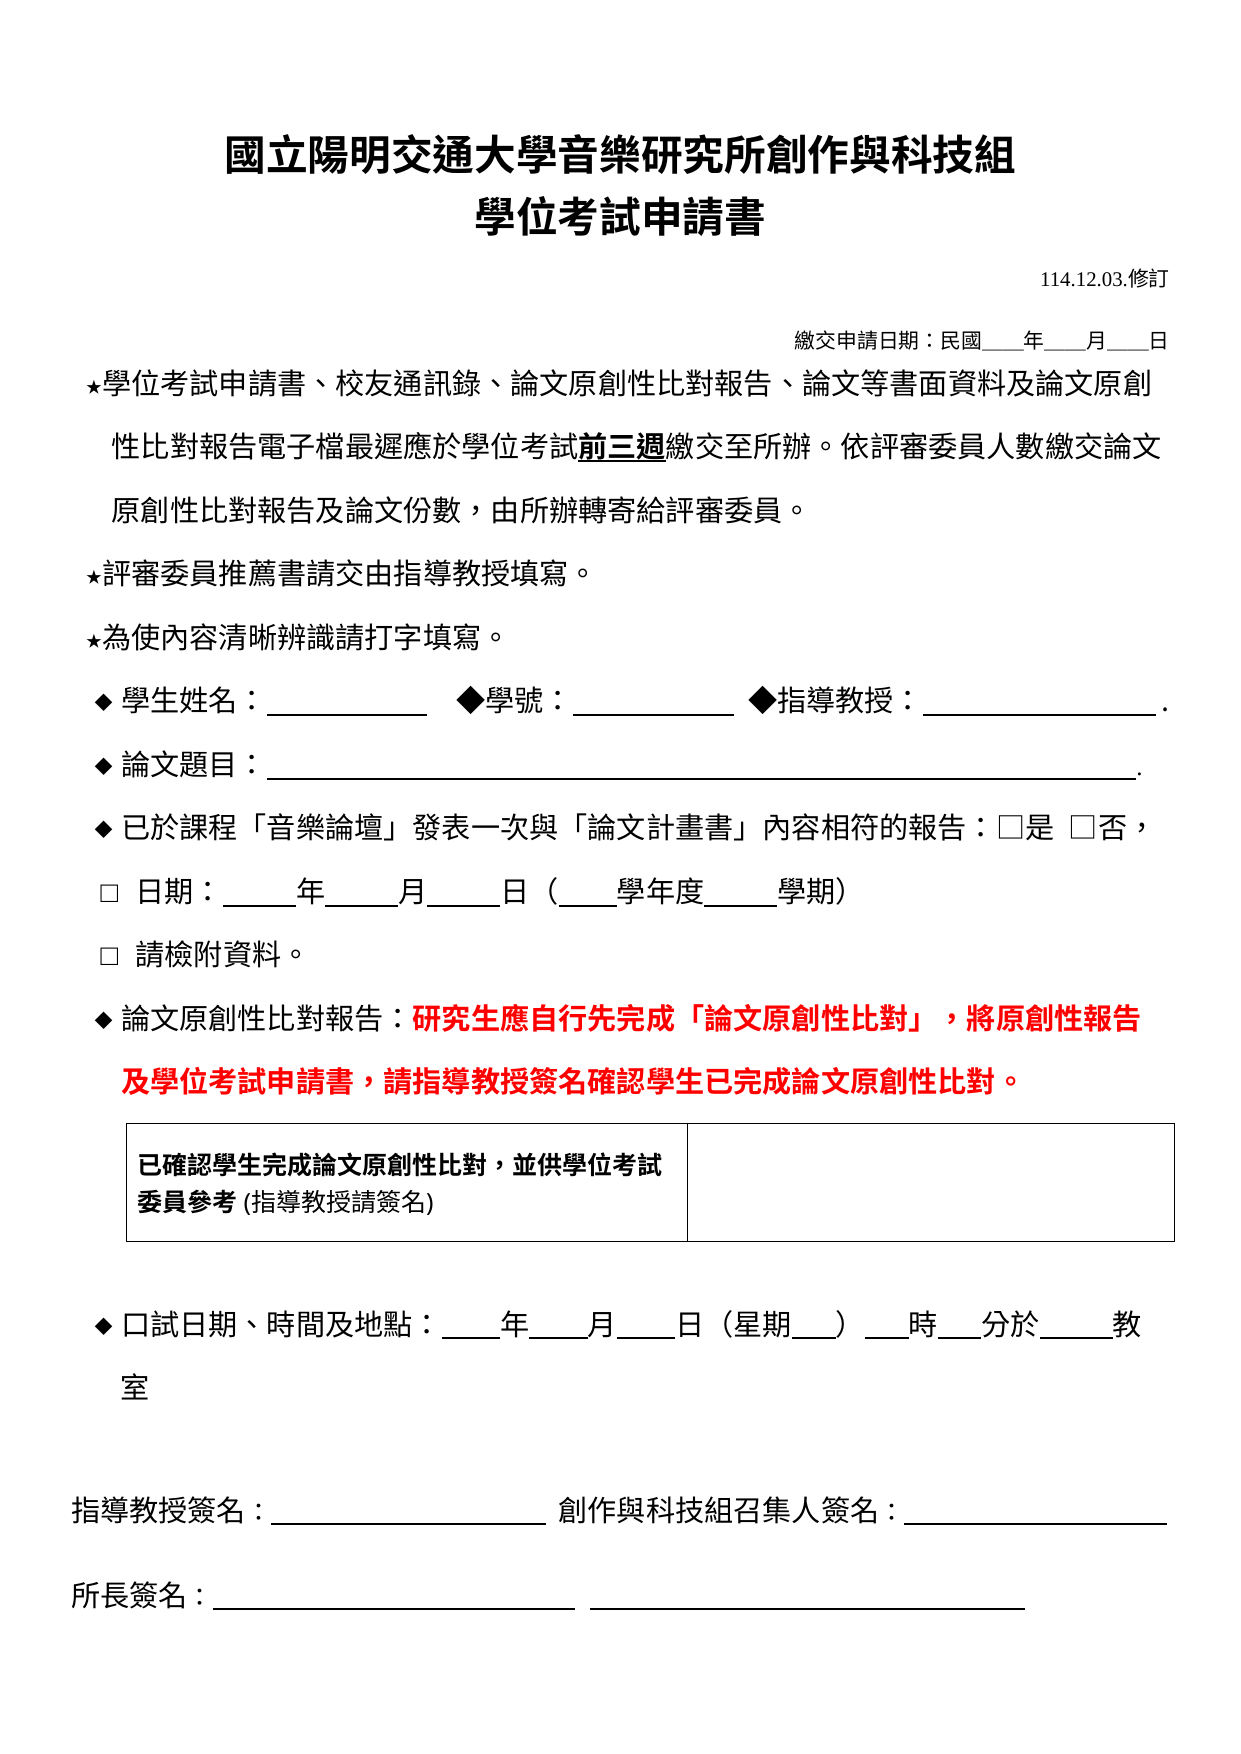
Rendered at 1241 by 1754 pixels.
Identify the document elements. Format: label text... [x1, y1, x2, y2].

text ★評審委員推薦書請交由指導教授填寫。 [86, 551, 1169, 593]
text ◆論文原創性比對報告：研究生應自行先完成「論文原創性比對」，將原創性報告及學位考試申請書，請指導教授簽名確認學生已完成論文原創性比對。 [86, 995, 1169, 1101]
text □ 請檢附資料。 [100, 932, 1169, 974]
text ◆口試日期、時間及地點： 年 月 日（星期 ） 時 分於 教室 [86, 1301, 1169, 1407]
table_header [688, 1124, 1174, 1241]
text 指導教授簽名： 創作與科技組召集人簽名： . [71, 1487, 1169, 1530]
text 國立陽明交通大學音樂研究所創作與科技組 [71, 111, 1169, 173]
text 繳交申請日期：民國＿＿年＿＿月＿＿日 [71, 298, 1169, 361]
table_header 已確認學生完成論文原創性比對，並供學位考試委員參考 (指導教授請簽名) [127, 1124, 687, 1241]
text 學位考試申請書 [71, 173, 1169, 236]
text ★學位考試申請書、校友通訊錄、論文原創性比對報告、論文等書面資料及論文原創性比對報告電子檔最遲應於學位考試前三週繳交至所辦。依評審委員人數繳交論文原創性比對報告及論文份數，由所辦轉寄給評審委員。 [86, 361, 1169, 530]
text ◆論文題目： . [86, 741, 1169, 784]
text ◆學生姓名： ◆學號： ◆指導教授： . [86, 678, 1169, 720]
text 所長簽名： . [71, 1572, 1169, 1614]
text 114.12.03.修訂 [71, 236, 1169, 298]
text ★為使內容清晰辨識請打字填寫。 [86, 614, 1169, 657]
text □ 日期： 年 月 日（ 學年度 學期） [100, 868, 1169, 911]
text ◆已於課程「音樂論壇」發表一次與「論文計畫書」內容相符的報告：□是 □否， [86, 805, 1169, 847]
